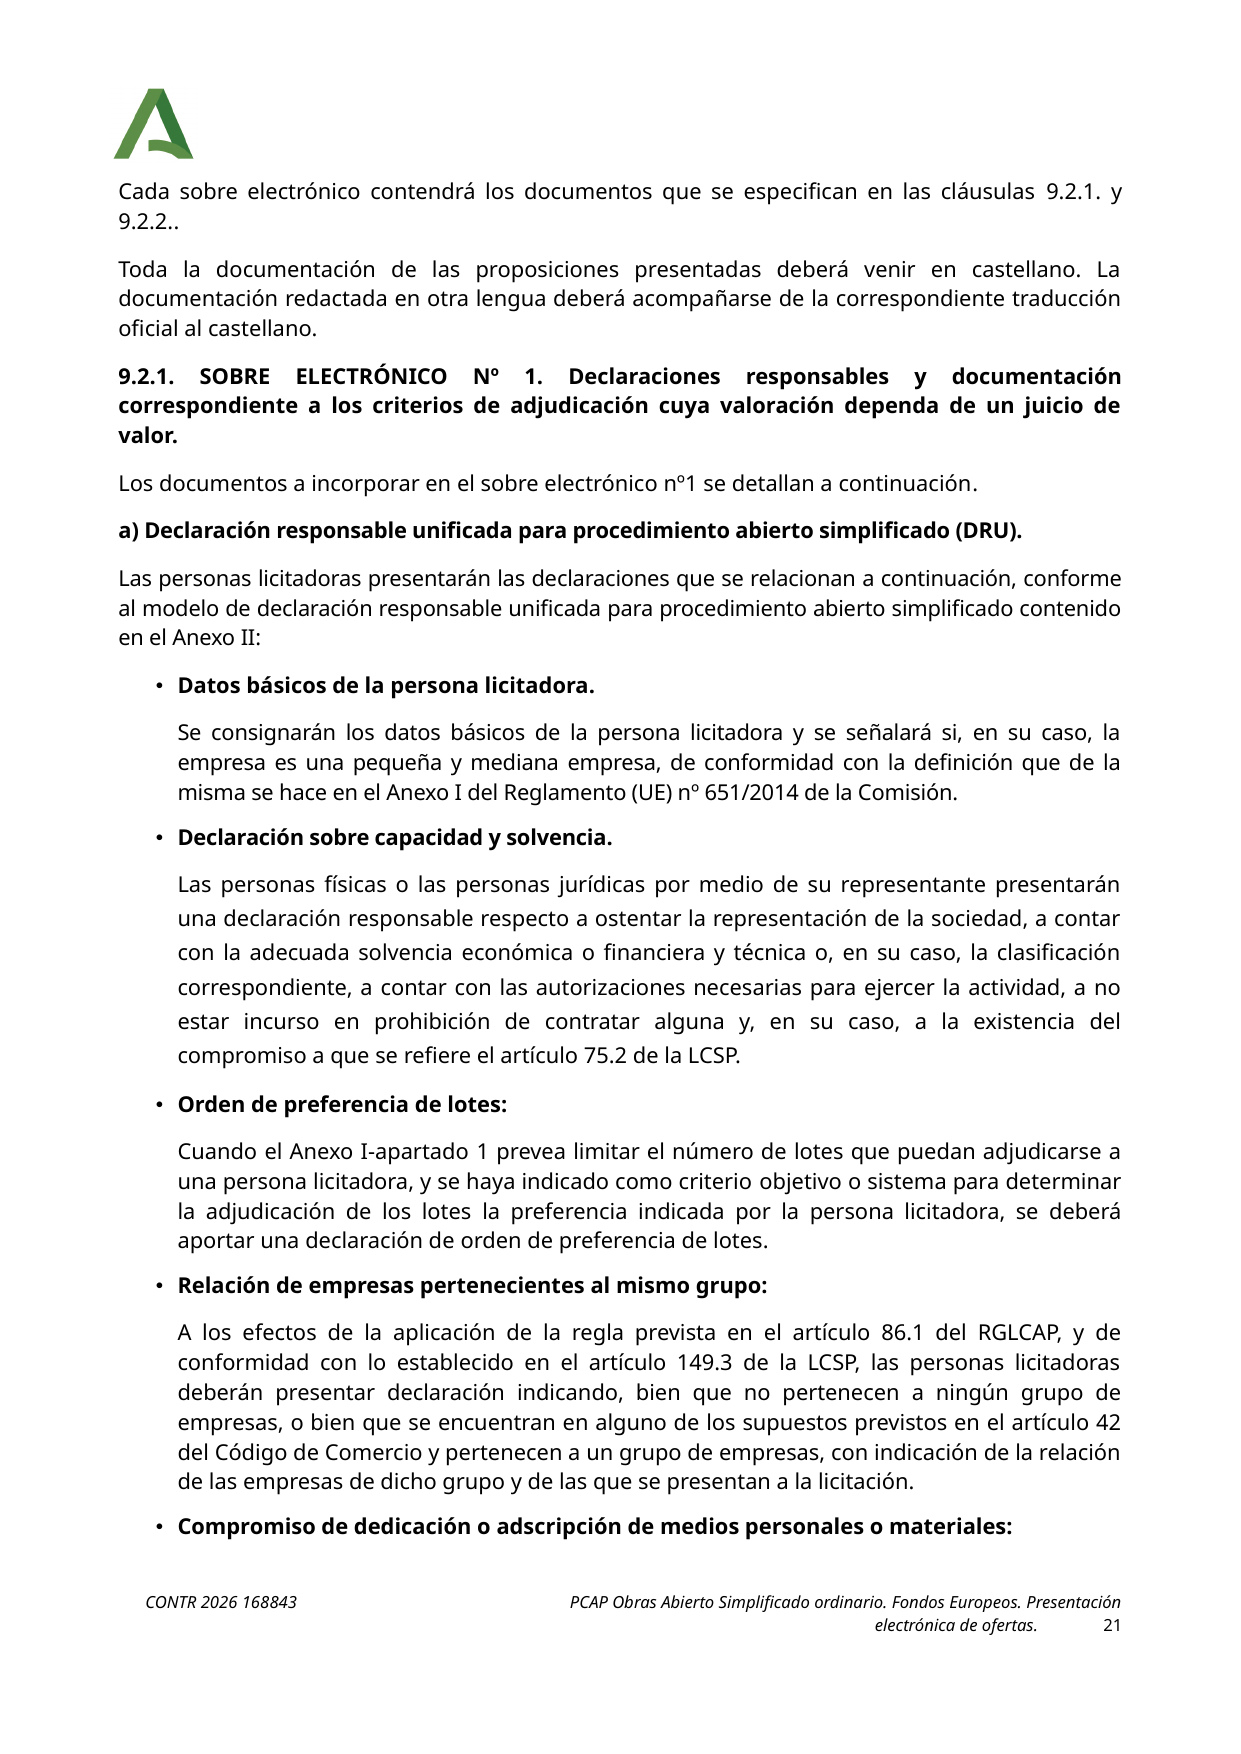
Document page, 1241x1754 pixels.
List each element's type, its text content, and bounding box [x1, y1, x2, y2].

text Los documentos a incorporar en el sobre electrónico nº1 se detallan a continuación. [118, 468, 1122, 498]
list Compromiso de dedicación o adscripción de medios personales o materiales: [156, 1511, 1122, 1541]
text A los efectos de la aplicación de la regla prevista en el artículo 86.1 del RGLCAP, y de conformidad con lo establecido en el artículo 149.3 de la LCSP, las personas licitadoras deberán presentar declaración indicando, bien que no pertenecen a ningún grupo de empresas, o bien que se encuentran en alguno de los supuestos previstos en el artículo 42 del Código de Comercio y pertenecen a un grupo de empresas, con indicación de la relación de las empresas de dicho grupo y de las que se presentan a la licitación. [177, 1317, 1122, 1496]
list Datos básicos de la persona licitadora. [156, 670, 1122, 700]
list Declaración sobre capacidad y solvencia. [156, 822, 1122, 851]
list Orden de preferencia de lotes: [156, 1089, 1122, 1118]
list Relación de empresas pertenecientes al mismo grupo: [156, 1270, 1122, 1300]
text Cuando el Anexo I-apartado 1 prevea limitar el número de lotes que puedan adjudicarse a una persona licitadora, y se haya indicado como criterio objetivo o sistema para determinar la adjudicación de los lotes la preferencia indicada por la persona licitadora, se deberá aportar una declaración de orden de preferencia de lotes. [177, 1136, 1122, 1255]
text Se consignarán los datos básicos de la persona licitadora y se señalará si, en su caso, la empresa es una pequeña y mediana empresa, de conformidad con la definición que de la misma se hace en el Anexo I del Reglamento (UE) nº 651/2014 de la Comisión. [177, 717, 1122, 807]
text a) Declaración responsable unificada para procedimiento abierto simplificado (DRU). [118, 515, 1122, 545]
picture [109, 84, 198, 163]
text Las personas físicas o las personas jurídicas por medio de su representante presentarán una declaración responsable respecto a ostentar la representación de la sociedad, a contar con la adecuada solvencia económica o financiera y técnica o, en su caso, la clasificación correspondiente, a contar con las autorizaciones necesarias para ejercer la actividad, a no estar incurso en prohibición de contratar alguna y, en su caso, a la existencia del compromiso a que se refiere el artículo 75.2 de la LCSP. [177, 869, 1122, 1070]
text Cada sobre electrónico contendrá los documentos que se especifican en las cláusulas 9.2.1. y 9.2.2.. [118, 176, 1122, 236]
text Toda la documentación de las proposiciones presentadas deberá venir en castellano. La documentación redactada en otra lengua deberá acompañarse de la correspondiente traducción oficial al castellano. [118, 254, 1122, 343]
subtitle 9.2.1. SOBRE ELECTRÓNICO Nº 1. Declaraciones responsables y documentación correspondiente a los criterios de adjudicación cuya valoración dependa de un juicio de valor. [118, 361, 1122, 450]
text Las personas licitadoras presentarán las declaraciones que se relacionan a continuación, conforme al modelo de declaración responsable unificada para procedimiento abierto simplificado contenido en el Anexo II: [118, 563, 1122, 652]
